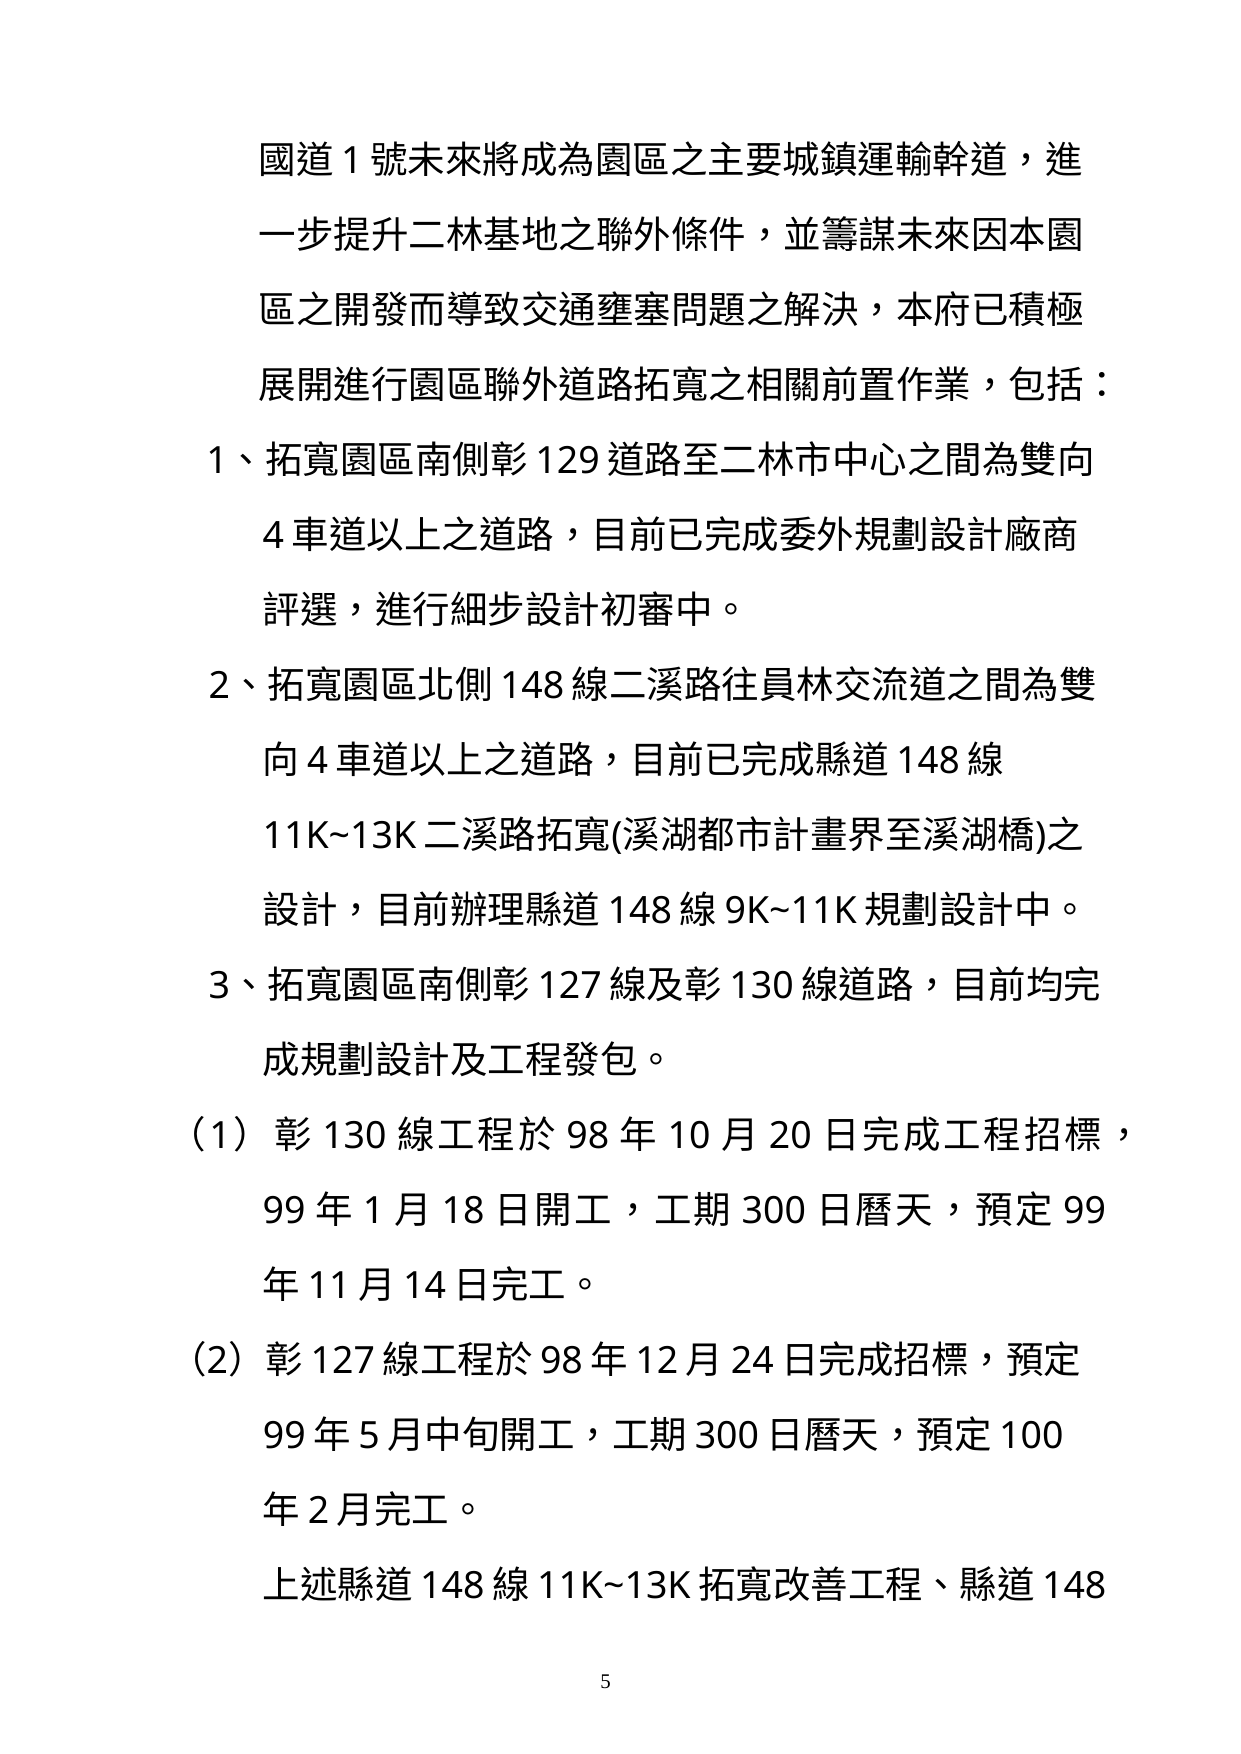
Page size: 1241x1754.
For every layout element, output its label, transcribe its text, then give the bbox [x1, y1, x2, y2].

text 3、拓寬園區南側彰127線及彰130線道路，目前均完成規劃設計及工程發包。 [208, 945, 1106, 1095]
text 上述縣道148線11K~13K拓寬改善工程、縣道148 [262, 1545, 1106, 1620]
text （1）彰130線工程於98年10月20日完成工程招標，99年1月18日開工，工期300日曆天，預定99年11月14日完工。 [169, 1095, 1106, 1320]
text 2、拓寬園區北側148線二溪路往員林交流道之間為雙向4車道以上之道路，目前已完成縣道148線11K~13K二溪路拓寬(溪湖都市計畫界至溪湖橋)之設計，目前辦理縣道148線9K~11K規劃設計中。 [208, 645, 1106, 945]
text （2）彰127線工程於98年12月24日完成招標，預定99年5月中旬開工，工期300日曆天，預定100年2月完工。 [169, 1320, 1106, 1545]
text 1、拓寬園區南側彰129道路至二林市中心之間為雙向4車道以上之道路，目前已完成委外規劃設計廠商評選，進行細步設計初審中。 [206, 420, 1106, 645]
text 二林基地臨近中山高之員林交流道與北斗交流道，國道1號未來將成為園區之主要城鎮運輸幹道，進一步提升二林基地之聯外條件，並籌謀未來因本園區之開發而導致交通壅塞問題之解決，本府已積極展開進行園區聯外道路拓寬之相關前置作業，包括： [258, 120, 1106, 420]
